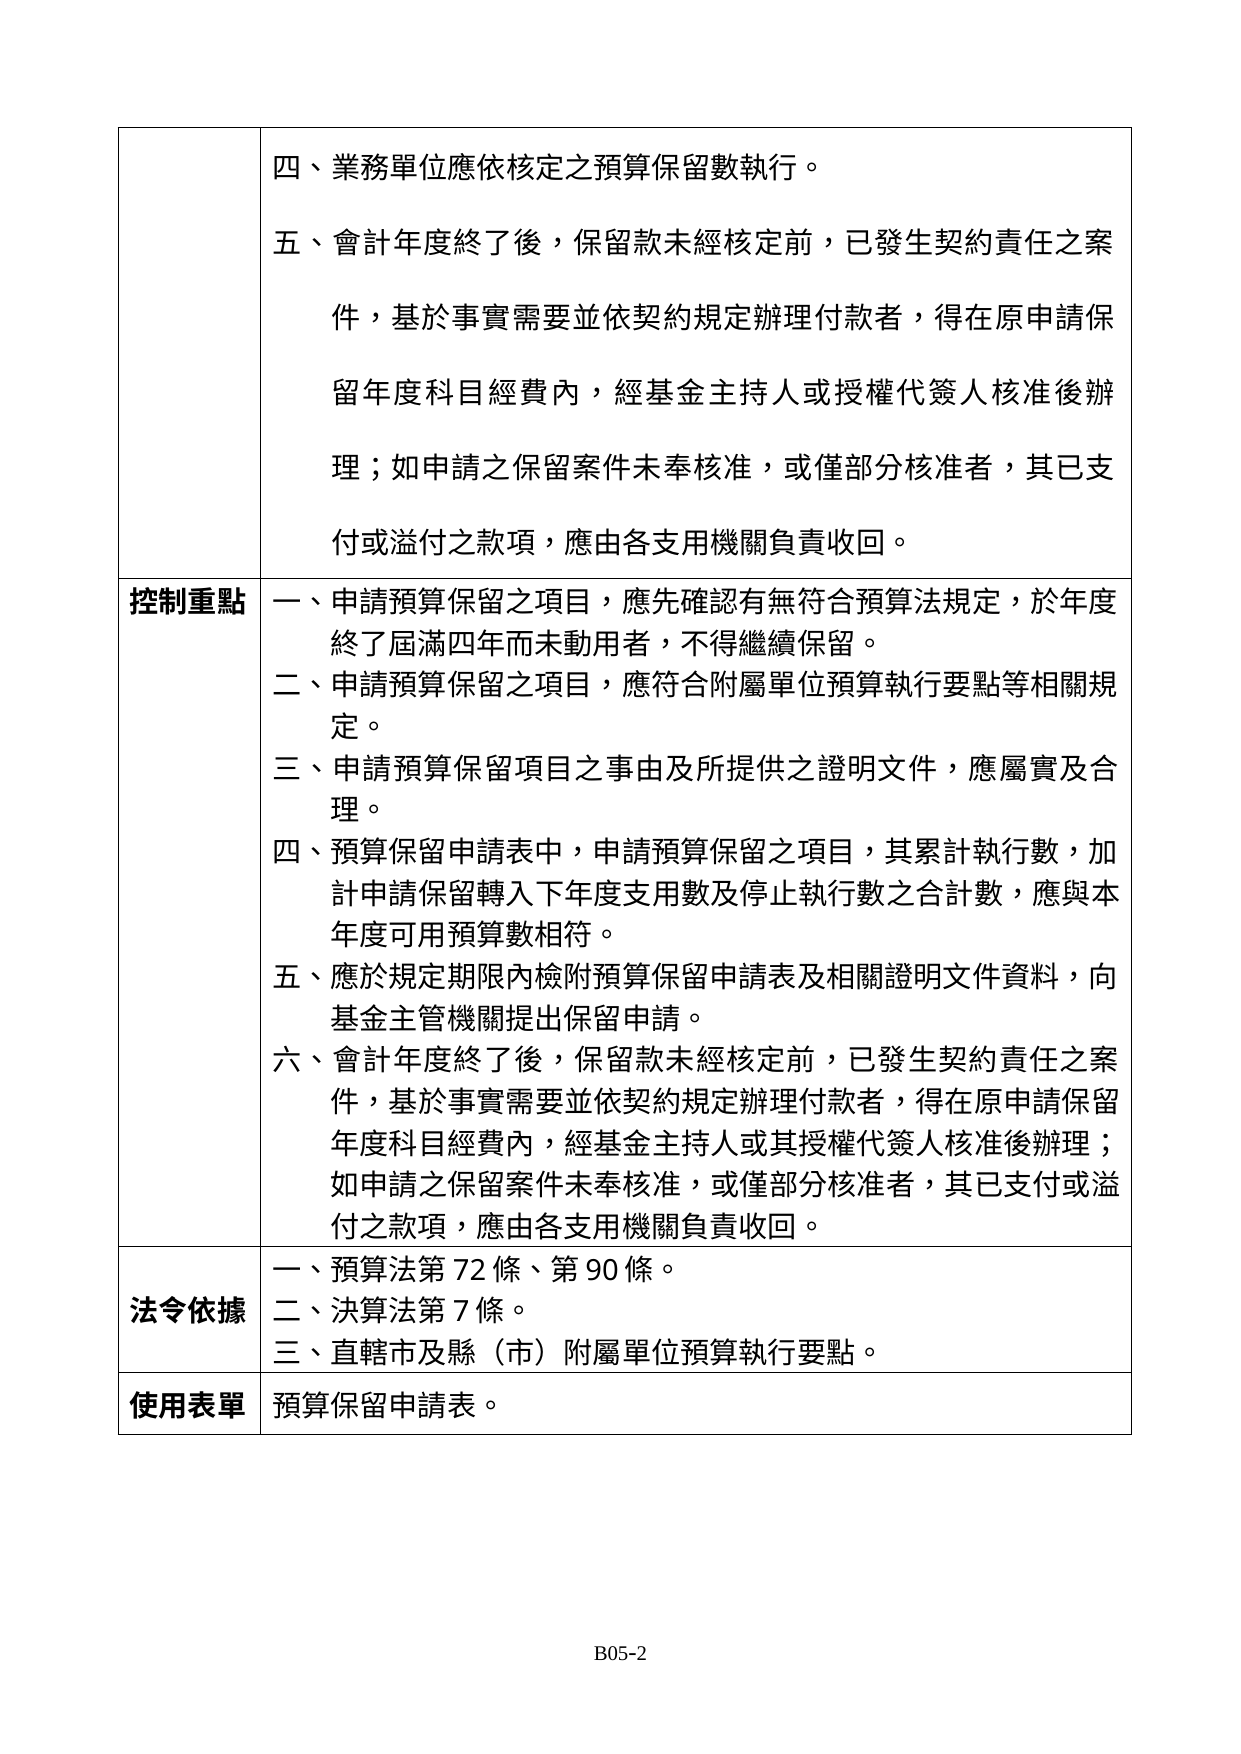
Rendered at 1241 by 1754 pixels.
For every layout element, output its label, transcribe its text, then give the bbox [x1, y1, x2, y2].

table_cell 一、申請預算保留之項目，應先確認有無符合預算法規定，於年度終了屆滿四年而未動用者，不得繼續保留。 二、申請預算保留之項目，應符合附屬單位預算執行要點等相關規定。 三、申請預算保留項目之事由及所提供之證明文件，應屬實及合理。 四、預算保留申請表中，申請預算保留之項目，其累計執行數，加計申請保留轉入下年度支用數及停止執行數之合計數，應與本年度可用預算數相符。 五、應於規定期限內檢附預算保留申請表及相關證明文件資料，向基金主管機關提出保留申請。 六、會計年度終了後，保留款未經核定前，已發生契約責任之案件，基於事實需要並依契約規定辦理付款者，得在原申請保留年度科目經費內，經基金主持人或其授權代簽人核准後辦理；如申請之保留案件未奉核准，或僅部分核准者，其已支付或溢付之款項，應由各支用機關負責收回。 [261, 579, 1131, 1246]
table_cell 四、業務單位應依核定之預算保留數執行。 五、會計年度終了後，保留款未經核定前，已發生契約責任之案件，基於事實需要並依契約規定辦理付款者，得在原申請保留年度科目經費內，經基金主持人或授權代簽人核准後辦理；如申請之保留案件未奉核准，或僅部分核准者，其已支付或溢付之款項，應由各支用機關負責收回。 [261, 128, 1131, 578]
table_cell 法令依據 [119, 1247, 260, 1372]
table_cell [119, 128, 260, 578]
table_cell 一、預算法第72條、第90條。 二、決算法第7條。 三、直轄市及縣（市）附屬單位預算執行要點。 [261, 1247, 1131, 1372]
table_cell 控制重點 [119, 579, 260, 1246]
table_cell 使用表單 [119, 1373, 260, 1434]
table_cell 預算保留申請表。 [261, 1373, 1131, 1434]
